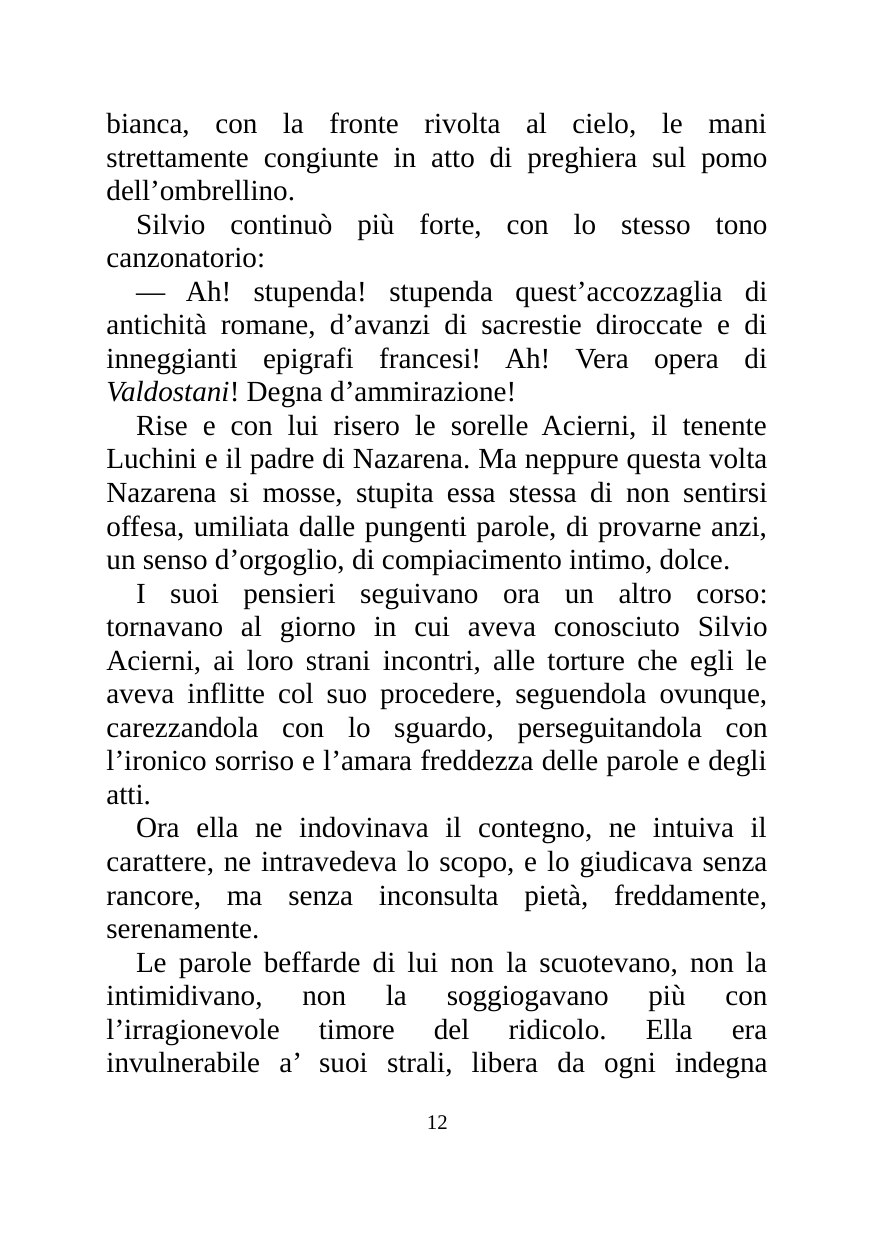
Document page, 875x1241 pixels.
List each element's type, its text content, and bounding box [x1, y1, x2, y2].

text Le parole beffarde di lui non la scuotevano, non la intimidivano, non la soggiogavano più con l’irragionevole timore del ridicolo. Ella era invulnerabile a’ suoi strali, libera da ogni indegna [106, 945, 768, 1079]
text I suoi pensieri seguivano ora un altro corso: tornavano al giorno in cui aveva conosciuto Silvio Acierni, ai loro strani incontri, alle torture che egli le aveva inflitte col suo procedere, seguendola ovunque, carezzandola con lo sguardo, perseguitandola con l’ironico sorriso e l’amara freddezza delle parole e degli atti. [106, 576, 768, 811]
text Ora ella ne indovinava il contegno, ne intuiva il carattere, ne intravedeva lo scopo, e lo giudicava senza rancore, ma senza inconsulta pietà, freddamente, serenamente. [106, 811, 768, 945]
text Silvio continuò più forte, con lo stesso tono canzonatorio: [106, 207, 768, 274]
text bianca, con la fronte rivolta al cielo, le mani strettamente congiunte in atto di preghiera sul pomo dell’ombrellino. [106, 106, 768, 207]
text Rise e con lui risero le sorelle Acierni, il tenente Luchini e il padre di Nazarena. Ma neppure questa volta Nazarena si mosse, stupita essa stessa di non sentirsi offesa, umiliata dalle pungenti parole, di provarne anzi, un senso d’orgoglio, di compiacimento intimo, dolce. [106, 408, 768, 576]
text — Ah! stupenda! stupenda quest’accozzaglia di antichità romane, d’avanzi di sacrestie diroccate e di inneggianti epigrafi francesi! Ah! Vera opera di Valdostani! Degna d’ammirazione! [106, 274, 768, 408]
